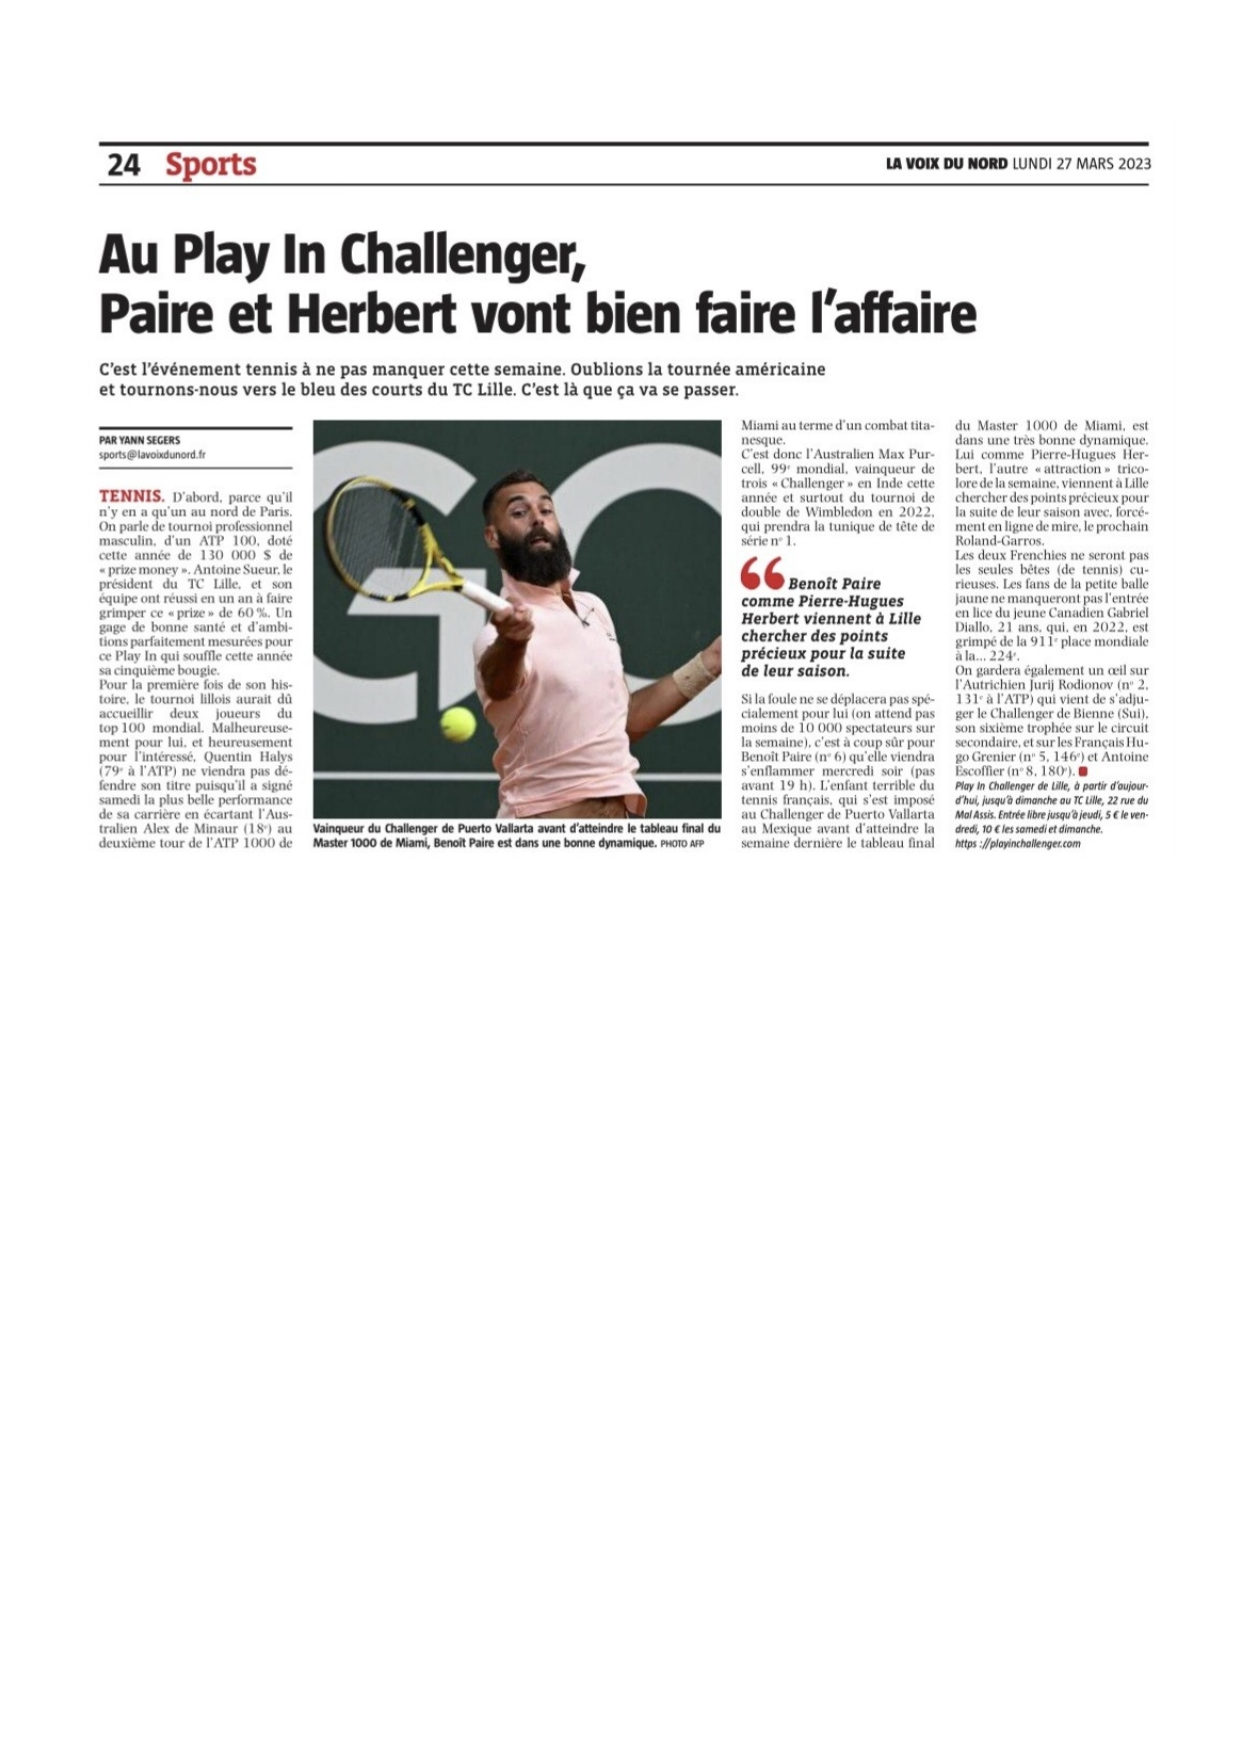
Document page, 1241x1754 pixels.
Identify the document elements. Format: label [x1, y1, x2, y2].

picture [63, 118, 1177, 861]
